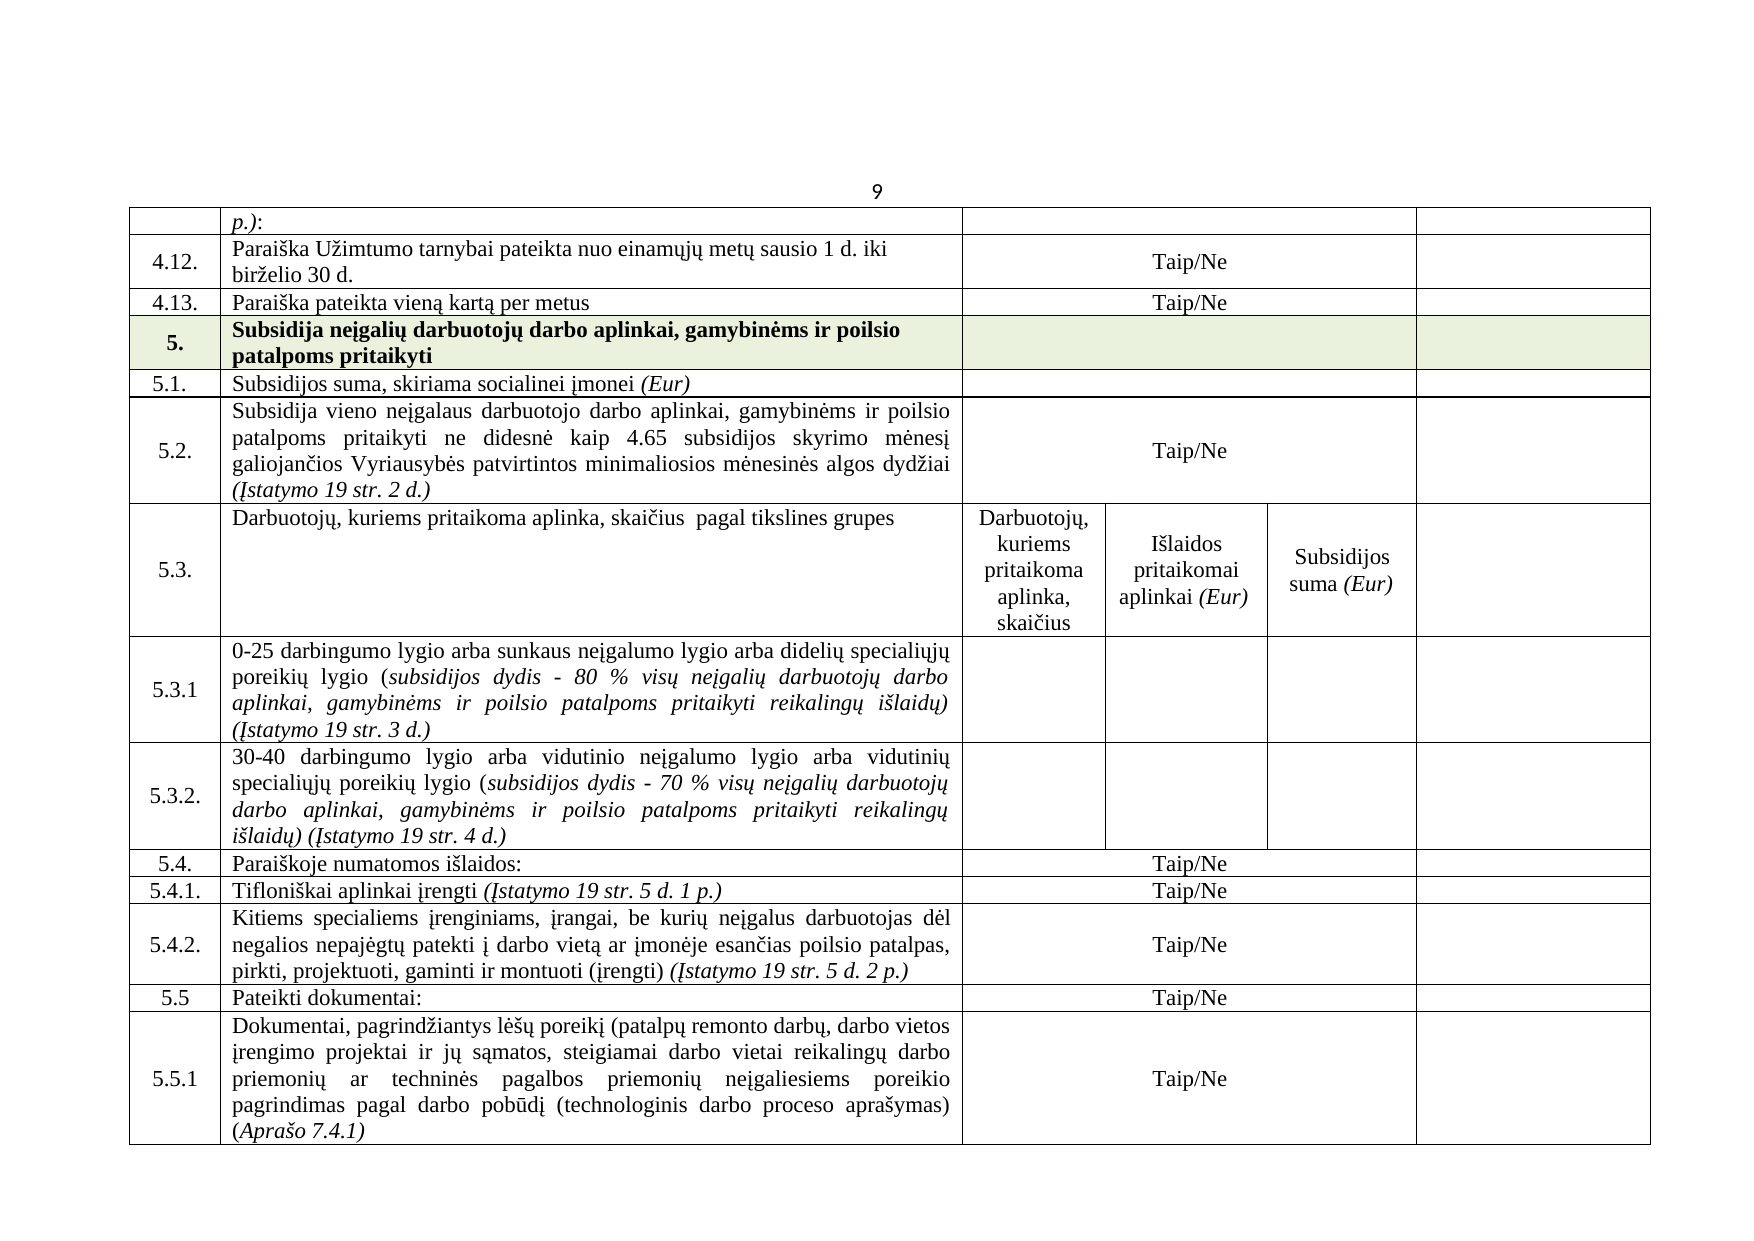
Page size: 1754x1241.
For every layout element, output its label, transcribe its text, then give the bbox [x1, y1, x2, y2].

table_cell 5.4.2. [130, 904, 220, 983]
table_cell Subsidijos suma, skiriama socialinei įmonei (Eur) [221, 370, 962, 396]
table_cell 4.12. [130, 235, 220, 288]
table_cell Tifloniškai aplinkai įrengti (Įstatymo 19 str. 5 d. 1 p.) [221, 877, 962, 903]
table_cell [963, 637, 1105, 742]
table_cell Subsidijos suma (Eur) [1268, 504, 1416, 636]
table_cell [1417, 743, 1650, 848]
table_cell [1417, 398, 1650, 503]
table_cell p.): [221, 208, 962, 234]
table_cell 5.2. [130, 398, 220, 503]
table_cell Taip/Ne [963, 289, 1416, 315]
table_cell 30-40 darbingumo lygio arba vidutinio neįgalumo lygio arba vidutinių specialiųjų poreikių lygio (subsidijos dydis - 70 % visų neįgalių darbuotojų darbo aplinkai, gamybinėms ir poilsio patalpoms pritaikyti reikalingų išlaidų) (Įstatymo 19 str. 4 d.) [221, 743, 962, 848]
table_cell Išlaidos pritaikomai aplinkai (Eur) [1106, 504, 1267, 636]
table_cell Taip/Ne [963, 398, 1416, 503]
table_cell Kitiems specialiems įrenginiams, įrangai, be kurių neįgalus darbuotojas dėl negalios nepajėgtų patekti į darbo vietą ar įmonėje esančias poilsio patalpas, pirkti, projektuoti, gaminti ir montuoti (įrengti) (Įstatymo 19 str. 5 d. 2 p.) [221, 904, 962, 983]
table_cell [1417, 904, 1650, 983]
table_cell 5.3.1 [130, 637, 220, 742]
table_cell [1417, 877, 1650, 903]
table_cell Dokumentai, pagrindžiantys lėšų poreikį (patalpų remonto darbų, darbo vietos įrengimo projektai ir jų sąmatos, steigiamai darbo vietai reikalingų darbo priemonių ar techninės pagalbos priemonių neįgaliesiems poreikio pagrindimas pagal darbo pobūdį (technologinis darbo proceso aprašymas) (Aprašo 7.4.1) [221, 1012, 962, 1144]
table_cell Taip/Ne [963, 985, 1416, 1011]
table_cell Taip/Ne [963, 904, 1416, 983]
table_cell [1417, 985, 1650, 1011]
table_cell [1268, 637, 1416, 742]
table_cell [1417, 504, 1650, 636]
table_cell Taip/Ne [963, 1012, 1416, 1144]
table_cell [963, 743, 1105, 848]
table_cell [1417, 208, 1650, 234]
table_cell [963, 208, 1416, 234]
table_cell 5.3. [130, 504, 220, 636]
table_cell 5.5.1 [130, 1012, 220, 1144]
table_cell 5.4. [130, 850, 220, 876]
table_cell 0-25 darbingumo lygio arba sunkaus neįgalumo lygio arba didelių specialiųjų poreikių lygio (subsidijos dydis - 80 % visų neįgalių darbuotojų darbo aplinkai, gamybinėms ir poilsio patalpoms pritaikyti reikalingų išlaidų) (Įstatymo 19 str. 3 d.) [221, 637, 962, 742]
table_cell [130, 208, 220, 234]
table_cell 5.4.1. [130, 877, 220, 903]
table_cell 5.5 [130, 985, 220, 1011]
table_cell [1417, 235, 1650, 288]
table_cell [1417, 637, 1650, 742]
table_cell [1417, 316, 1650, 369]
table_cell [1417, 370, 1650, 396]
table_cell 4.13. [130, 289, 220, 315]
table_cell 5.3.2. [130, 743, 220, 848]
table_cell [1106, 743, 1267, 848]
table_cell Paraiškoje numatomos išlaidos: [221, 850, 962, 876]
table_cell [1417, 1012, 1650, 1144]
table_cell Darbuotojų, kuriems pritaikoma aplinka, skaičius pagal tikslines grupes [221, 504, 962, 636]
table_cell Taip/Ne [963, 850, 1416, 876]
table_cell Paraiška pateikta vieną kartą per metus [221, 289, 962, 315]
table_cell 5. [130, 316, 220, 369]
table_cell [1417, 289, 1650, 315]
table_cell Paraiška Užimtumo tarnybai pateikta nuo einamųjų metų sausio 1 d. iki birželio 30 d. [221, 235, 962, 288]
table_cell [963, 316, 1416, 369]
table_cell Pateikti dokumentai: [221, 985, 962, 1011]
table_cell Taip/Ne [963, 877, 1416, 903]
table_cell [963, 370, 1416, 396]
table_cell [1106, 637, 1267, 742]
table_cell Subsidija neįgalių darbuotojų darbo aplinkai, gamybinėms ir poilsio patalpoms pritaikyti [221, 316, 962, 369]
table_cell Subsidija vieno neįgalaus darbuotojo darbo aplinkai, gamybinėms ir poilsio patalpoms pritaikyti ne didesnė kaip 4.65 subsidijos skyrimo mėnesį galiojančios Vyriausybės patvirtintos minimaliosios mėnesinės algos dydžiai (Įstatymo 19 str. 2 d.) [221, 398, 962, 503]
table_cell [1268, 743, 1416, 848]
table_cell Darbuotojų, kuriems pritaikoma aplinka, skaičius [963, 504, 1105, 636]
table_cell Taip/Ne [963, 235, 1416, 288]
table_cell [1417, 850, 1650, 876]
table_cell 5.1. [130, 370, 220, 396]
